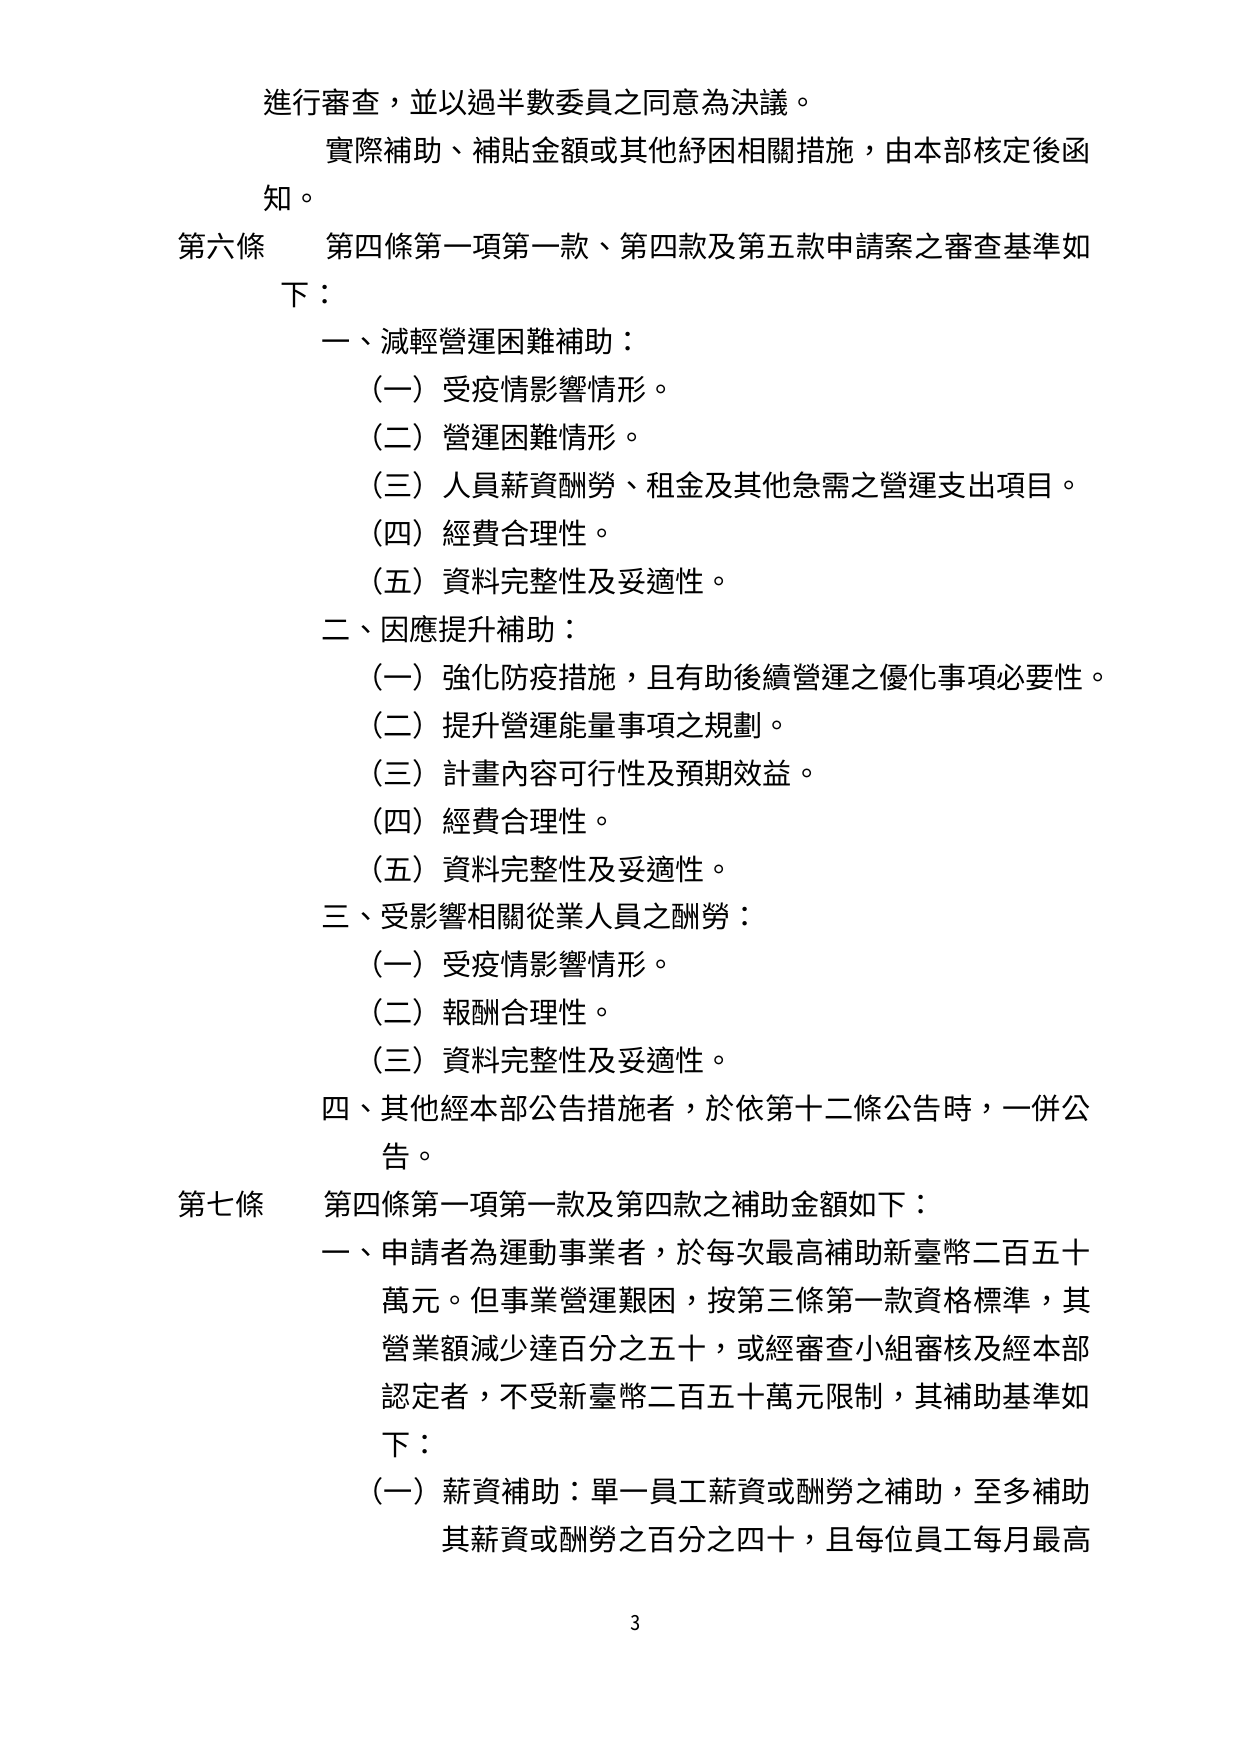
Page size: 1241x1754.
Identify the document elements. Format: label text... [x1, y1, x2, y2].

text 一、減輕營運困難補助： [322, 314, 1092, 362]
text （一）薪資補助：單一員工薪資或酬勞之補助，至多補助其薪資或酬勞之百分之四十，且每位員工每月最高 [354, 1464, 1092, 1560]
text 第六條 第四條第一項第一款、第四款及第五款申請案之審查基準如下： [177, 219, 1092, 314]
text （一）受疫情影響情形。 [177, 362, 1092, 410]
text （三）資料完整性及妥適性。 [177, 1033, 1092, 1081]
text （五）資料完整性及妥適性。 [177, 554, 1092, 602]
text 四、其他經本部公告措施者，於依第十二條公告時，一併公告。 [322, 1081, 1092, 1177]
text 一、申請者為運動事業者，於每次最高補助新臺幣二百五十萬元。但事業營運艱困，按第三條第一款資格標準，其營業額減少達百分之五十，或經審查小組審核及經本部認定者，不受新臺幣二百五十萬元限制，其補助基準如下： [322, 1225, 1092, 1464]
text （二）報酬合理性。 [177, 985, 1092, 1033]
text 進行審查，並以過半數委員之同意為決議。 [263, 75, 1092, 123]
text （四）經費合理性。 [177, 794, 1092, 842]
text 二、因應提升補助： [322, 602, 1092, 650]
text （二）營運困難情形。 [177, 410, 1092, 458]
text 實際補助、補貼金額或其他紓困相關措施，由本部核定後函知。 [263, 123, 1092, 219]
text （三）人員薪資酬勞、租金及其他急需之營運支出項目。 [177, 458, 1092, 506]
text （五）資料完整性及妥適性。 [177, 842, 1092, 889]
text （一）受疫情影響情形。 [177, 937, 1092, 985]
text （四）經費合理性。 [177, 506, 1092, 554]
text 第七條 第四條第一項第一款及第四款之補助金額如下： [177, 1177, 1092, 1225]
text （二）提升營運能量事項之規劃。 [177, 698, 1092, 746]
text （一）強化防疫措施，且有助後續營運之優化事項必要性。 [177, 650, 1092, 698]
text （三）計畫內容可行性及預期效益。 [177, 746, 1092, 794]
text 三、受影響相關從業人員之酬勞： [322, 889, 1092, 937]
